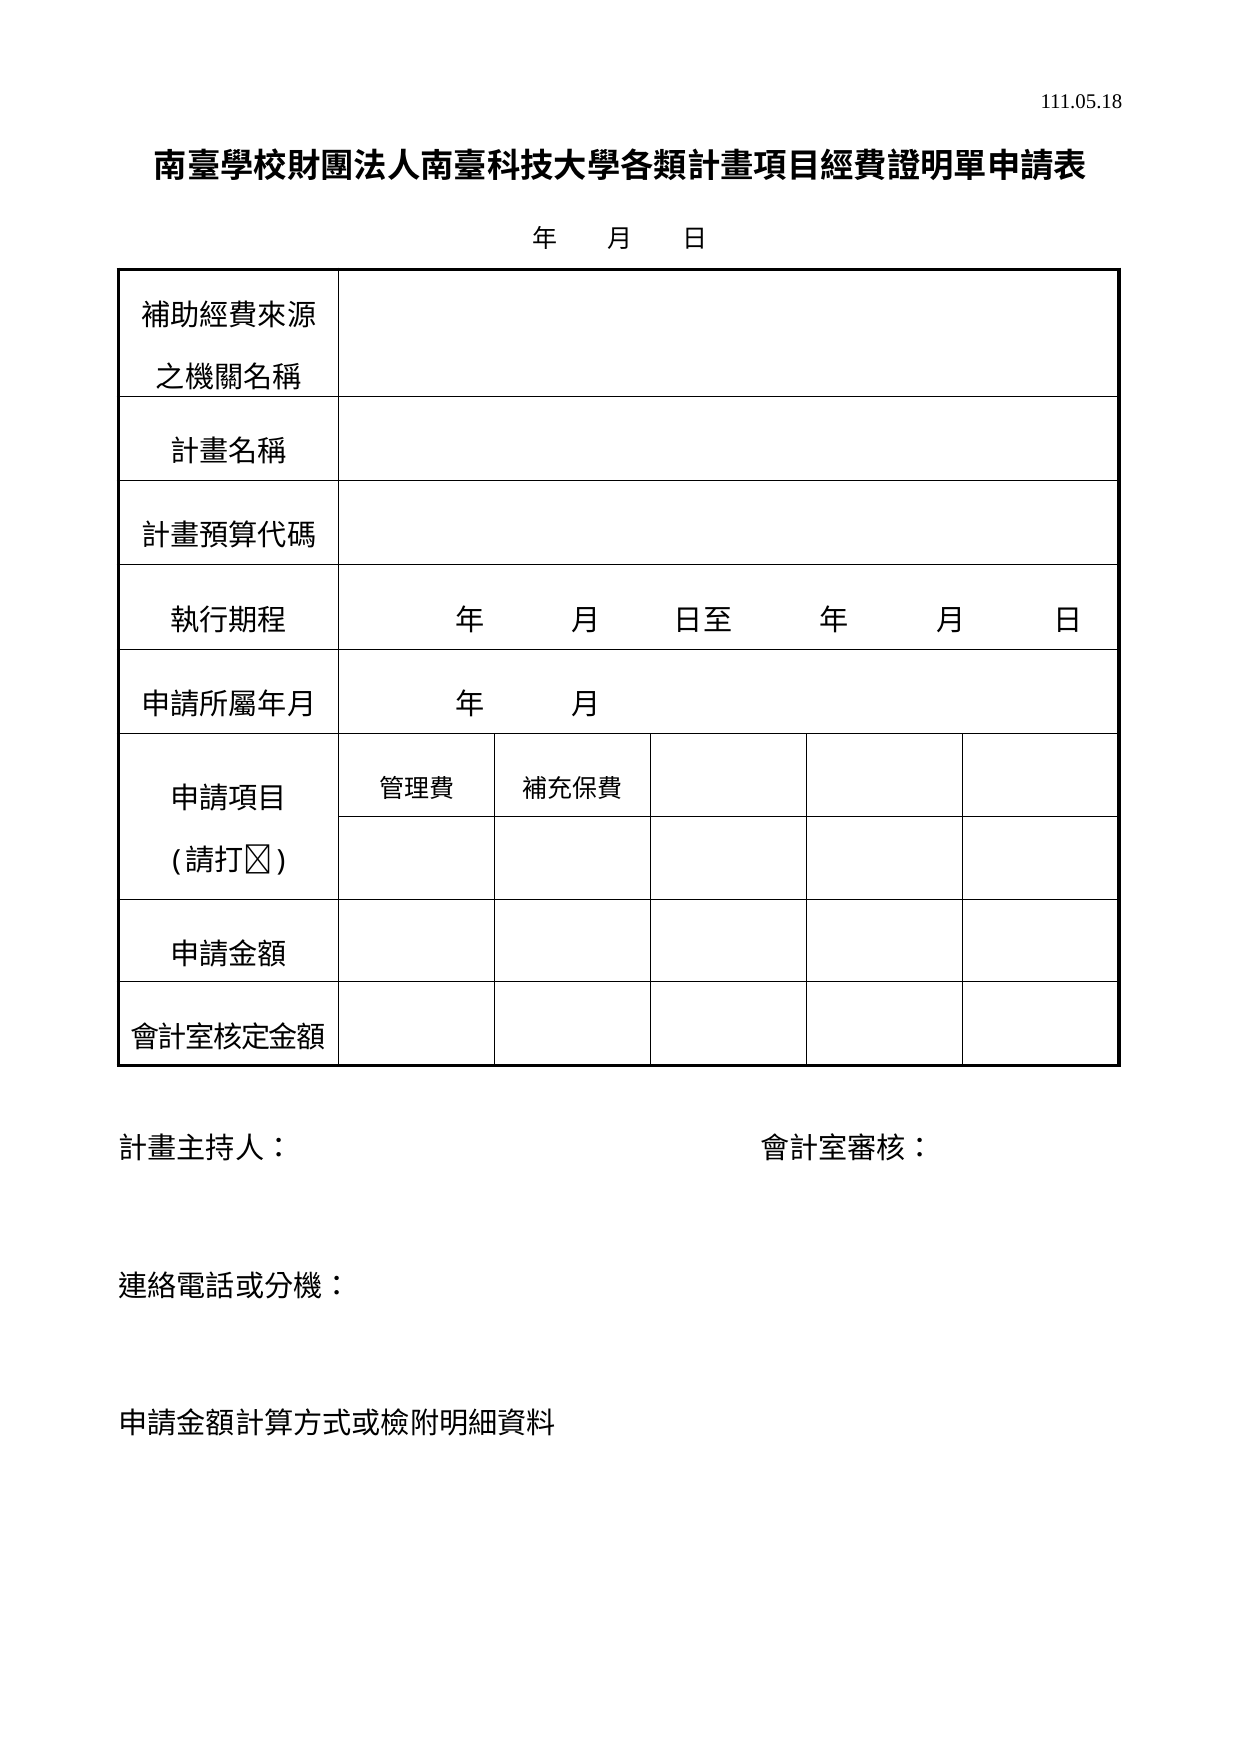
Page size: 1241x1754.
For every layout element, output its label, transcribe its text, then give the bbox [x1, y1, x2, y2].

table_cell [651, 734, 806, 816]
table_cell 年 月 [339, 650, 1117, 733]
table_cell 申請項目 (請打) [120, 734, 338, 898]
table_cell [495, 982, 650, 1064]
table_cell [807, 734, 962, 816]
table_cell [495, 817, 650, 898]
table_cell [807, 900, 962, 981]
table_cell [651, 817, 806, 898]
table_cell 管理費 [339, 734, 494, 816]
table_cell [963, 900, 1117, 981]
table_cell 會計室核定金額 [120, 982, 338, 1064]
table_cell 申請金額 [120, 900, 338, 981]
table_cell 申請所屬年月 [120, 650, 338, 733]
text 申請金額計算方式或檢附明細資料 [118, 1379, 1122, 1442]
table_cell [807, 982, 962, 1064]
text 年 月 日 [118, 194, 1122, 257]
table_cell [651, 982, 806, 1064]
table_cell 計畫預算代碼 [120, 481, 338, 564]
table_cell 年 月 日至 年 月 日 [339, 565, 1117, 649]
table_header [339, 271, 1117, 396]
table_header 補助經費來源之機關名稱 [120, 271, 338, 396]
table_cell [339, 817, 494, 898]
table_cell [963, 734, 1117, 816]
text 計畫主持人： 會計室審核： [118, 1104, 1122, 1167]
table_cell [807, 817, 962, 898]
table_cell [339, 900, 494, 981]
table_cell [495, 900, 650, 981]
table_cell [963, 817, 1117, 898]
table_cell 補充保費 [495, 734, 650, 816]
text 連絡電話或分機： [118, 1242, 1122, 1304]
table_cell [651, 900, 806, 981]
table_cell 執行期程 [120, 565, 338, 649]
table_cell [963, 982, 1117, 1064]
table_cell [339, 982, 494, 1064]
text 南臺學校財團法人南臺科技大學各類計畫項目經費證明單申請表 [118, 122, 1122, 184]
table_cell 計畫名稱 [120, 397, 338, 480]
table_cell [339, 481, 1117, 564]
table_cell [339, 397, 1117, 480]
